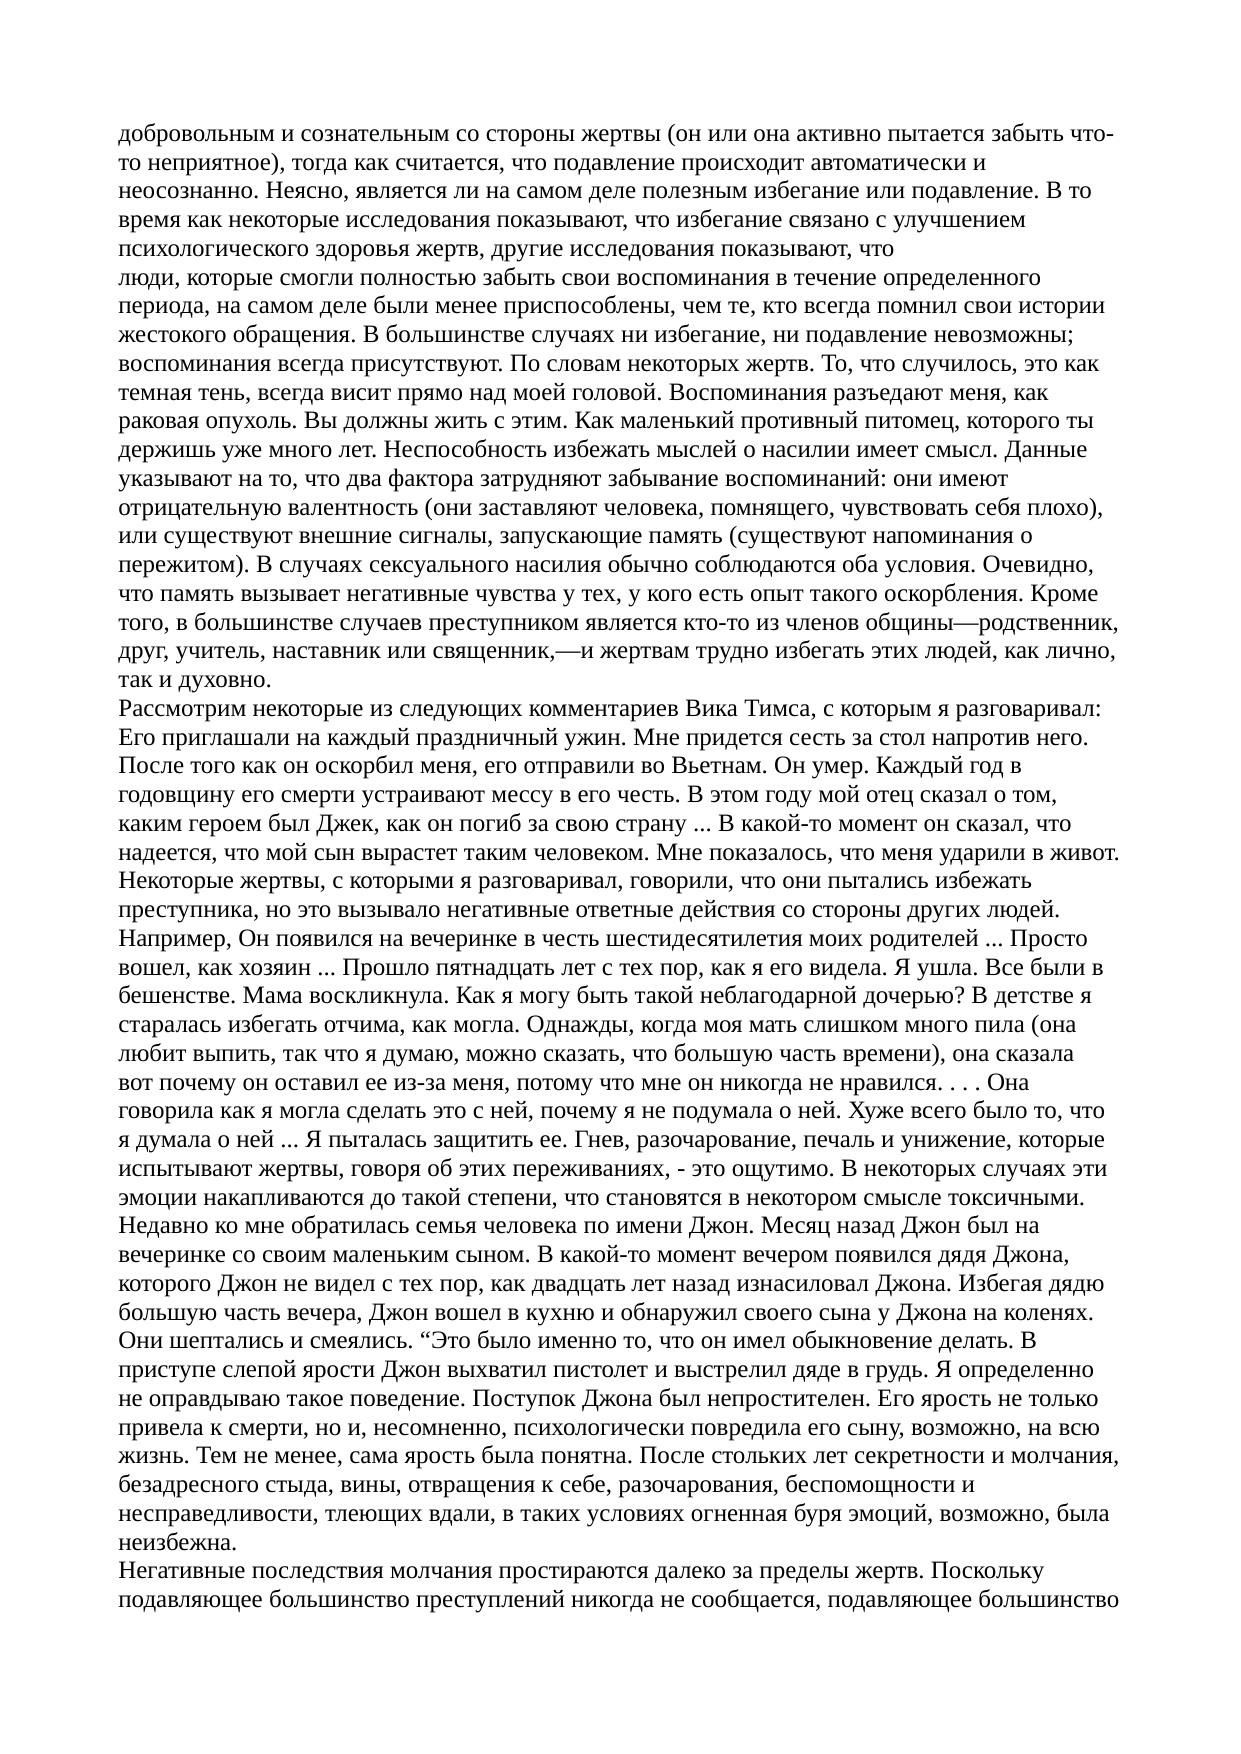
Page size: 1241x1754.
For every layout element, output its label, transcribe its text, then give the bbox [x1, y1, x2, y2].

text вот почему он оставил ее из-за меня, потому что мне он никогда не нравился. . . . Она говорила как я могла сделать это с ней, почему я не подумала о ней. Хуже всего было то, что я думала о ней ... Я пыталась защитить ее. Гнев, разочарование, печаль и унижение, которые испытывают жертвы, говоря об этих переживаниях, - это ощутимо. В некоторых случаях эти эмоции накапливаются до такой степени, что становятся в некотором смысле токсичными. [118, 1067, 1122, 1211]
text друг, учитель, наставник или священник,—и жертвам трудно избегать этих людей, как лично, так и духовно. [118, 636, 1122, 693]
text Рассмотрим некоторые из следующих комментариев Вика Тимса, с которым я разговаривал: [118, 693, 1122, 722]
text добровольным и сознательным со стороны жертвы (он или она активно пытается забыть что-то неприятное), тогда как считается, что подавление происходит автоматически и неосознанно. Неясно, является ли на самом деле полезным избегание или подавление. В то время как некоторые исследования показывают, что избегание связано с улучшением психологического здоровья жертв, другие исследования показывают, что [118, 118, 1122, 262]
text Негативные последствия молчания простираются далеко за пределы жертв. Поскольку подавляющее большинство преступлений никогда не сообщается, подавляющее большинство [118, 1556, 1122, 1613]
text Недавно ко мне обратилась семья человека по имени Джон. Месяц назад Джон был на вечеринке со своим маленьким сыном. В какой-то момент вечером появился дядя Джона, которого Джон не видел с тех пор, как двадцать лет назад изнасиловал Джона. Избегая дядю большую часть вечера, Джон вошел в кухню и обнаружил своего сына у Джона на коленях. Они шептались и смеялись. “Это было именно то, что он имел обыкновение делать. В приступе слепой ярости Джон выхватил пистолет и выстрелил дяде в грудь. Я определенно не оправдываю такое поведение. Поступок Джона был непростителен. Его ярость не только привела к смерти, но и, несомненно, психологически повредила его сыну, возможно, на всю жизнь. Тем не менее, сама ярость была понятна. После стольких лет секретности и молчания, безадресного стыда, вины, отвращения к себе, разочарования, беспомощности и несправедливости, тлеющих вдали, в таких условиях огненная буря эмоций, возможно, была неизбежна. [118, 1211, 1122, 1556]
text Его приглашали на каждый праздничный ужин. Мне придется сесть за стол напротив него. После того как он оскорбил меня, его отправили во Вьетнам. Он умер. Каждый год в годовщину его смерти устраивают мессу в его честь. В этом году мой отец сказал о том, каким героем был Джек, как он погиб за свою страну ... В какой-то момент он сказал, что надеется, что мой сын вырастет таким человеком. Мне показалось, что меня ударили в живот. [118, 722, 1122, 866]
text люди, которые смогли полностью забыть свои воспоминания в течение определенного периода, на самом деле были менее приспособлены, чем те, кто всегда помнил свои истории жестокого обращения. В большинстве случаях ни избегание, ни подавление невозможны; воспоминания всегда присутствуют. По словам некоторых жертв. То, что случилось, это как темная тень, всегда висит прямо над моей головой. Воспоминания разъедают меня, как раковая опухоль. Вы должны жить с этим. Как маленький противный питомец, которого ты держишь уже много лет. Неспособность избежать мыслей о насилии имеет смысл. Данные указывают на то, что два фактора затрудняют забывание воспоминаний: они имеют отрицательную валентность (они заставляют человека, помнящего, чувствовать себя плохо), или существуют внешние сигналы, запускающие память (существуют напоминания о пережитом). В случаях сексуального насилия обычно соблюдаются оба условия. Очевидно, что память вызывает негативные чувства у тех, у кого есть опыт такого оскорбления. Кроме того, в большинстве случаев преступником является кто-то из членов общины—родственник, [118, 262, 1122, 636]
text Некоторые жертвы, с которыми я разговаривал, говорили, что они пытались избежать преступника, но это вызывало негативные ответные действия со стороны других людей. Например, Он появился на вечеринке в честь шестидесятилетия моих родителей ... Просто вошел, как хозяин ... Прошло пятнадцать лет с тех пор, как я его видела. Я ушла. Все были в бешенстве. Мама воскликнула. Как я могу быть такой неблагодарной дочерью? В детстве я старалась избегать отчима, как могла. Однажды, когда моя мать слишком много пила (она любит выпить, так что я думаю, можно сказать, что большую часть времени), она сказала [118, 866, 1122, 1067]
